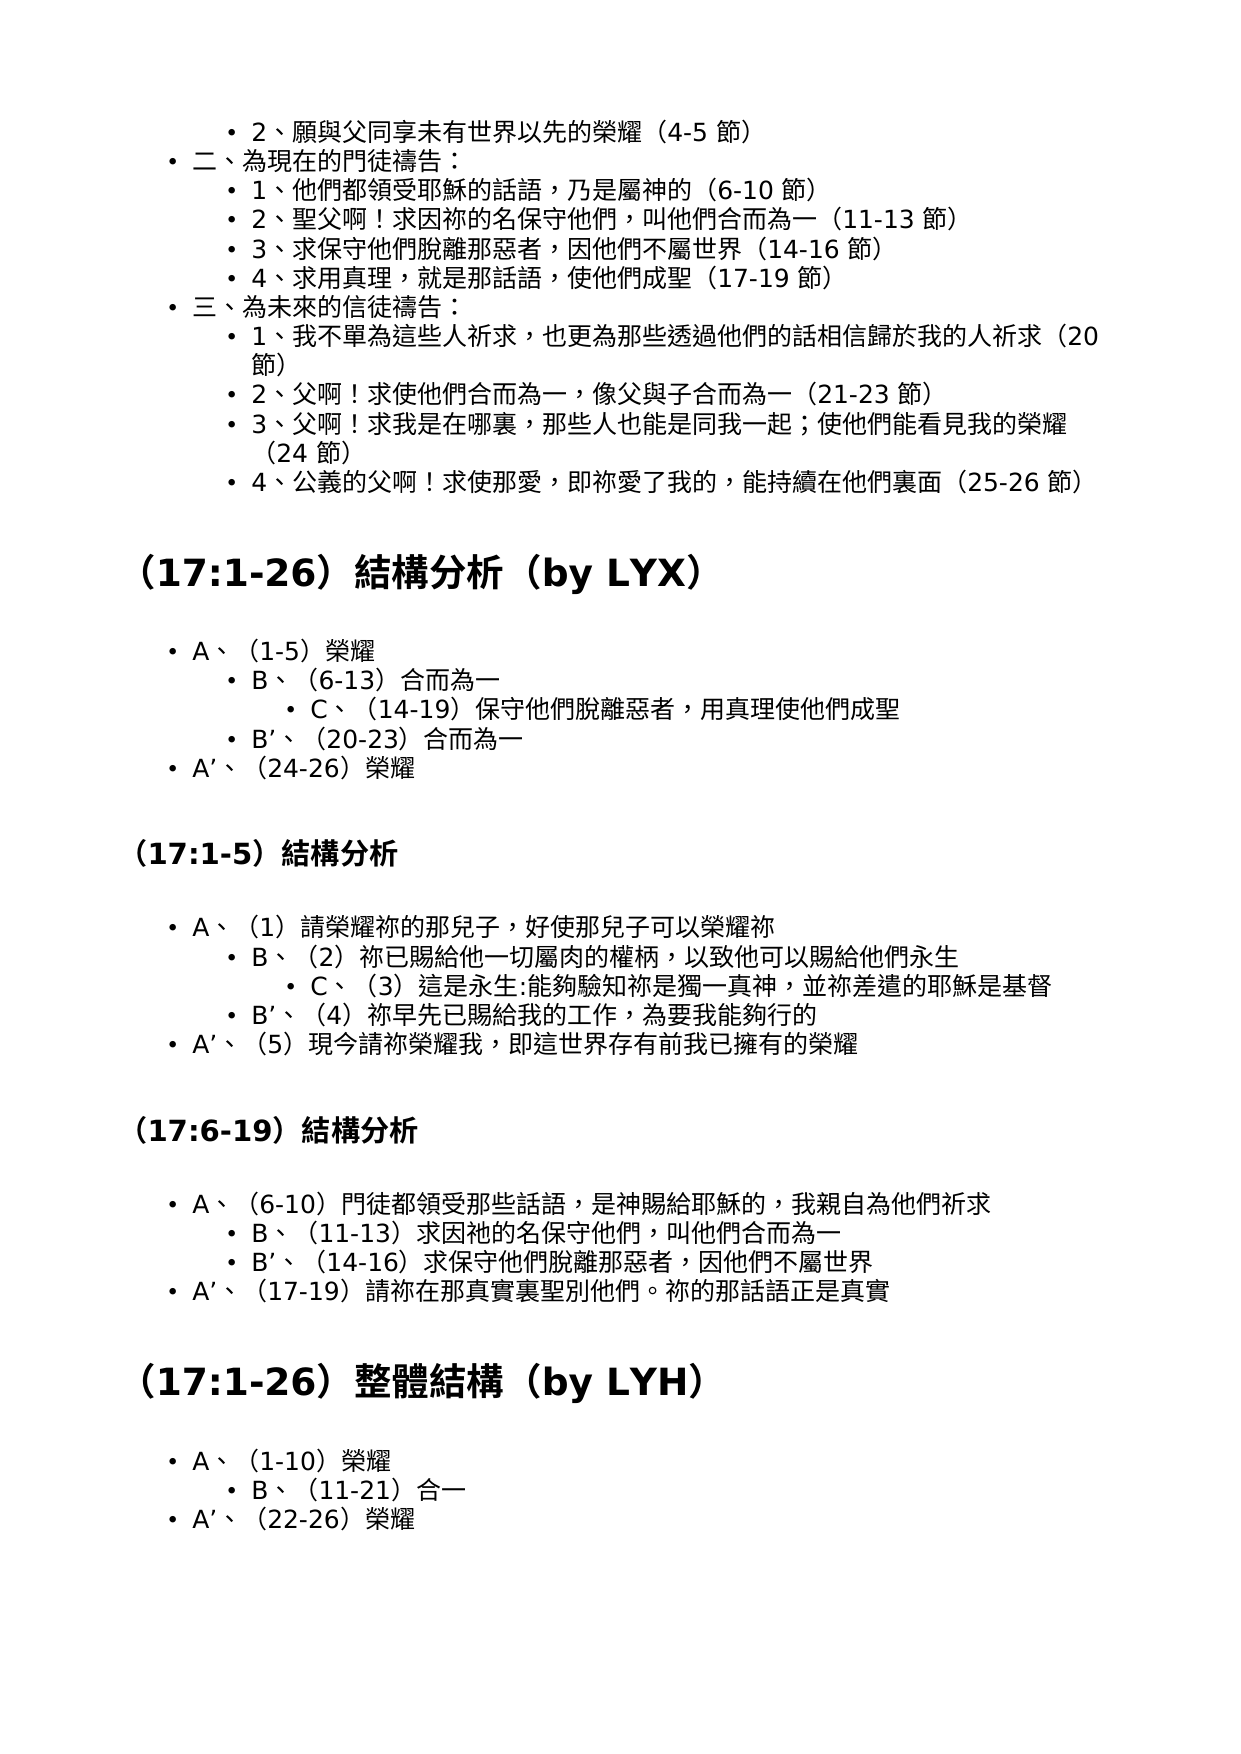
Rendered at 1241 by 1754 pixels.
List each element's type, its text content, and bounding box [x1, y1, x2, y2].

list B、（11-21）合一 [236, 1476, 1122, 1505]
list 3、求保守他們脫離那惡者，因他們不屬世界（14-16 節） [236, 235, 1122, 264]
list 2、聖父啊！求因祢的名保守他們，叫他們合而為一（11-13 節） [236, 206, 1122, 235]
list B、（6-13）合而為一 [236, 667, 1122, 696]
list A、（1-5）榮耀 [177, 637, 1122, 667]
subtitle （17:1-26）結構分析（by LYX） [118, 552, 1122, 595]
list A’、（24-26）榮耀 [177, 754, 1122, 783]
list B’、（4）祢早先已賜給我的工作，為要我能夠行的 [236, 1001, 1122, 1030]
list B’、（14-16）求保守他們脫離那惡者，因他們不屬世界 [236, 1248, 1122, 1277]
list 三、為未來的信徒禱告： [177, 293, 1122, 322]
list 1、我不單為這些人祈求，也更為那些透過他們的話相信歸於我的人祈求（20 節） [236, 322, 1122, 381]
list A’、（5）現今請祢榮耀我，即這世界存有前我已擁有的榮耀 [177, 1030, 1122, 1059]
list 2、願與父同享未有世界以先的榮耀（4-5 節） [236, 118, 1122, 147]
subtitle （17:1-5）結構分析 [118, 838, 1122, 872]
list B’、（20-23）合而為一 [236, 725, 1122, 754]
list 3、父啊！求我是在哪裏，那些人也能是同我一起；使他們能看見我的榮耀（24 節） [236, 410, 1122, 468]
subtitle （17:1-26）整體結構（by LYH） [118, 1361, 1122, 1405]
list A、（1-10）榮耀 [177, 1447, 1122, 1476]
subtitle （17:6-19）結構分析 [118, 1114, 1122, 1148]
list A’、（22-26）榮耀 [177, 1505, 1122, 1534]
list B、（11-13）求因祂的名保守他們，叫他們合而為一 [236, 1219, 1122, 1248]
list C、（14-19）保守他們脫離惡者，用真理使他們成聖 [295, 696, 1122, 725]
list A’、（17-19）請祢在那真實裏聖別他們。祢的那話語正是真實 [177, 1277, 1122, 1307]
list 2、父啊！求使他們合而為一，像父與子合而為一（21-23 節） [236, 381, 1122, 410]
list C、（3）這是永生:能夠驗知祢是獨一真神，並祢差遣的耶穌是基督 [295, 972, 1122, 1001]
list A、（1）請榮耀祢的那兒子，好使那兒子可以榮耀祢 [177, 914, 1122, 943]
list 4、公義的父啊！求使那愛，即祢愛了我的，能持續在他們裏面（25-26 節） [236, 468, 1122, 497]
list A、（6-10）門徒都領受那些話語，是神賜給耶穌的，我親自為他們祈求 [177, 1190, 1122, 1219]
list 1、他們都領受耶穌的話語，乃是屬神的（6-10 節） [236, 176, 1122, 206]
list 二、為現在的門徒禱告： [177, 147, 1122, 176]
list B、（2）祢已賜給他一切屬肉的權柄，以致他可以賜給他們永生 [236, 943, 1122, 972]
list 4、求用真理，就是那話語，使他們成聖（17-19 節） [236, 264, 1122, 293]
